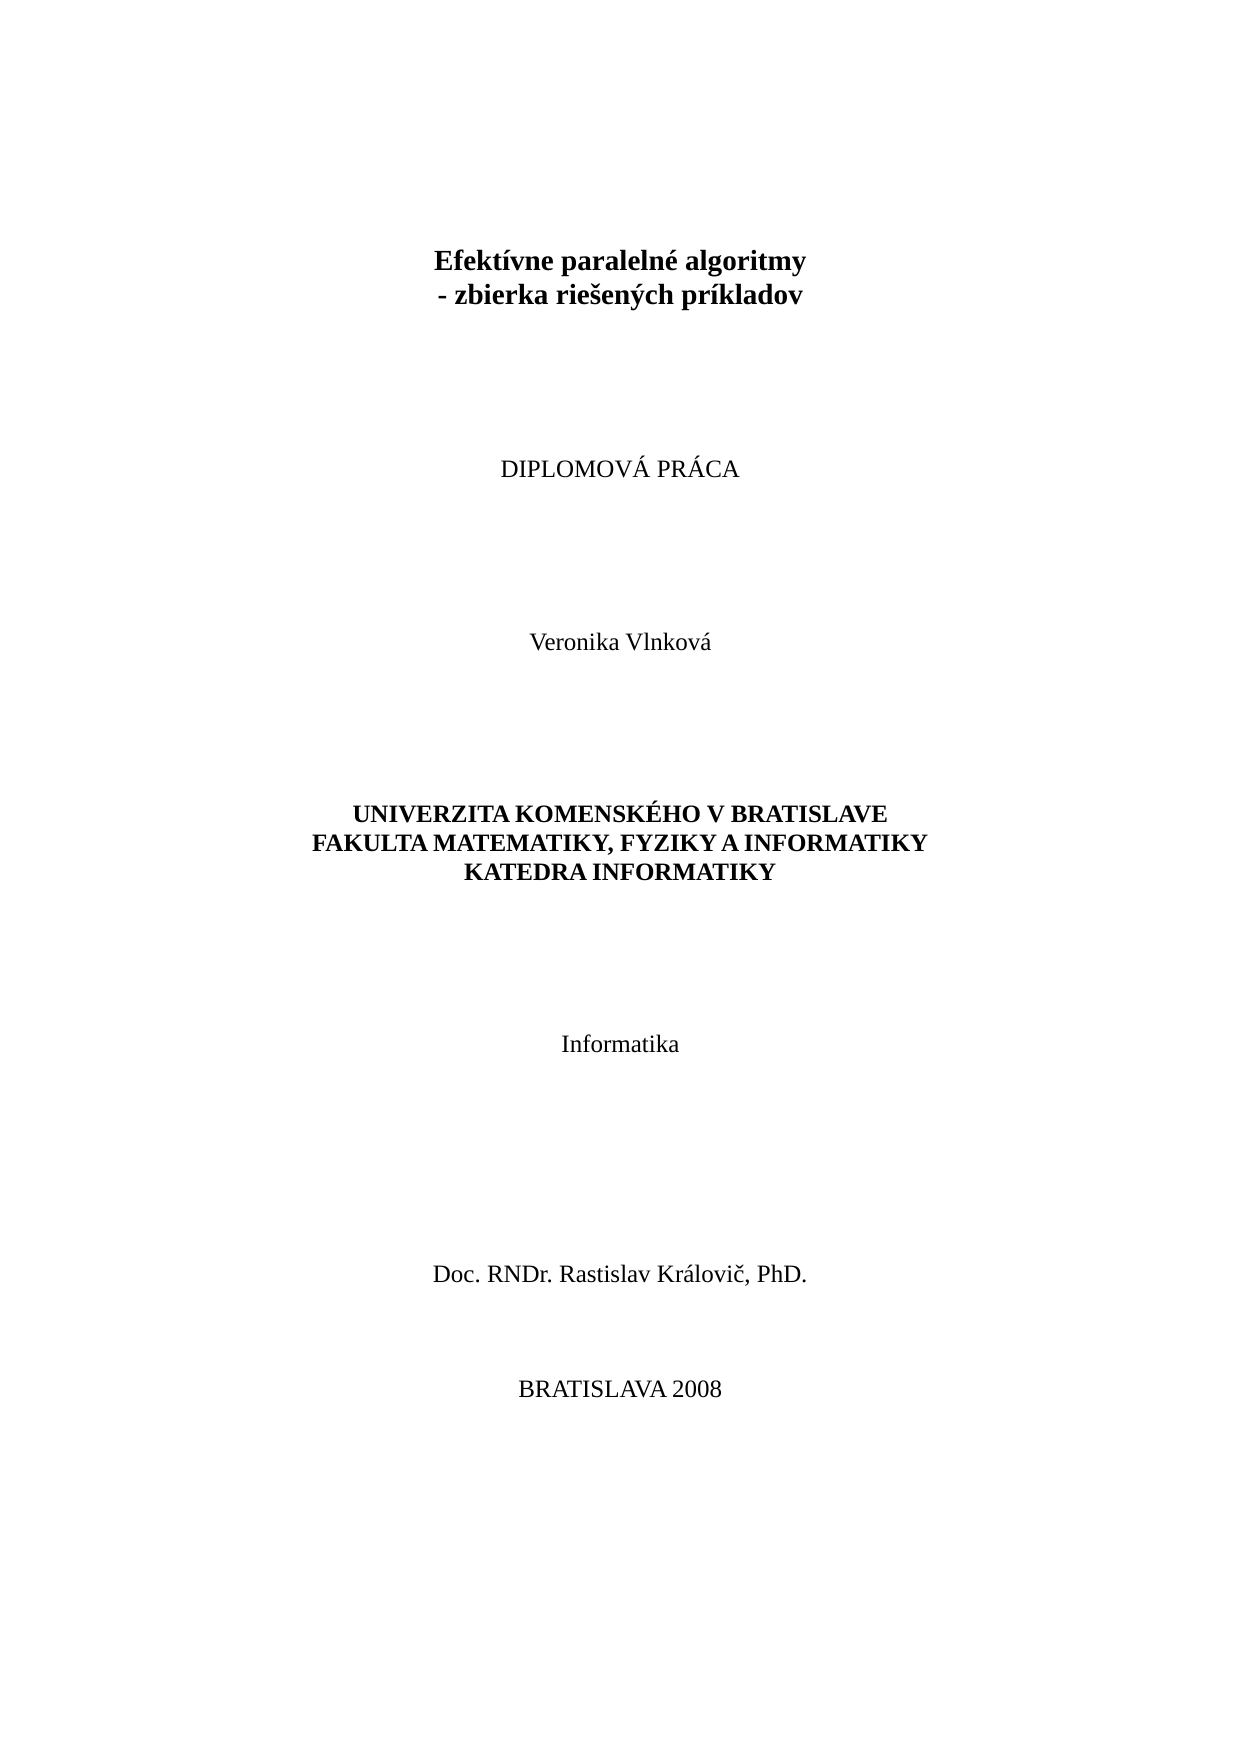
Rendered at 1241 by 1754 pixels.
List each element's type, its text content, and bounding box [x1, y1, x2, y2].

text Doc. RNDr. Rastislav Královič, PhD. [118, 1259, 1122, 1288]
text BRATISLAVA 2008 [118, 1374, 1122, 1403]
text FAKULTA MATEMATIKY, FYZIKY A INFORMATIKY [118, 828, 1122, 857]
text UNIVERZITA KOMENSKÉHO V BRATISLAVE [118, 799, 1122, 828]
text Veronika Vlnková [118, 627, 1122, 656]
text Efektívne paralelné algoritmy [118, 243, 1122, 277]
text - zbierka riešených príkladov [118, 277, 1122, 311]
text DIPLOMOVÁ PRÁCA [118, 454, 1122, 483]
text KATEDRA INFORMATIKY [118, 857, 1122, 886]
text Informatika [118, 1029, 1122, 1058]
